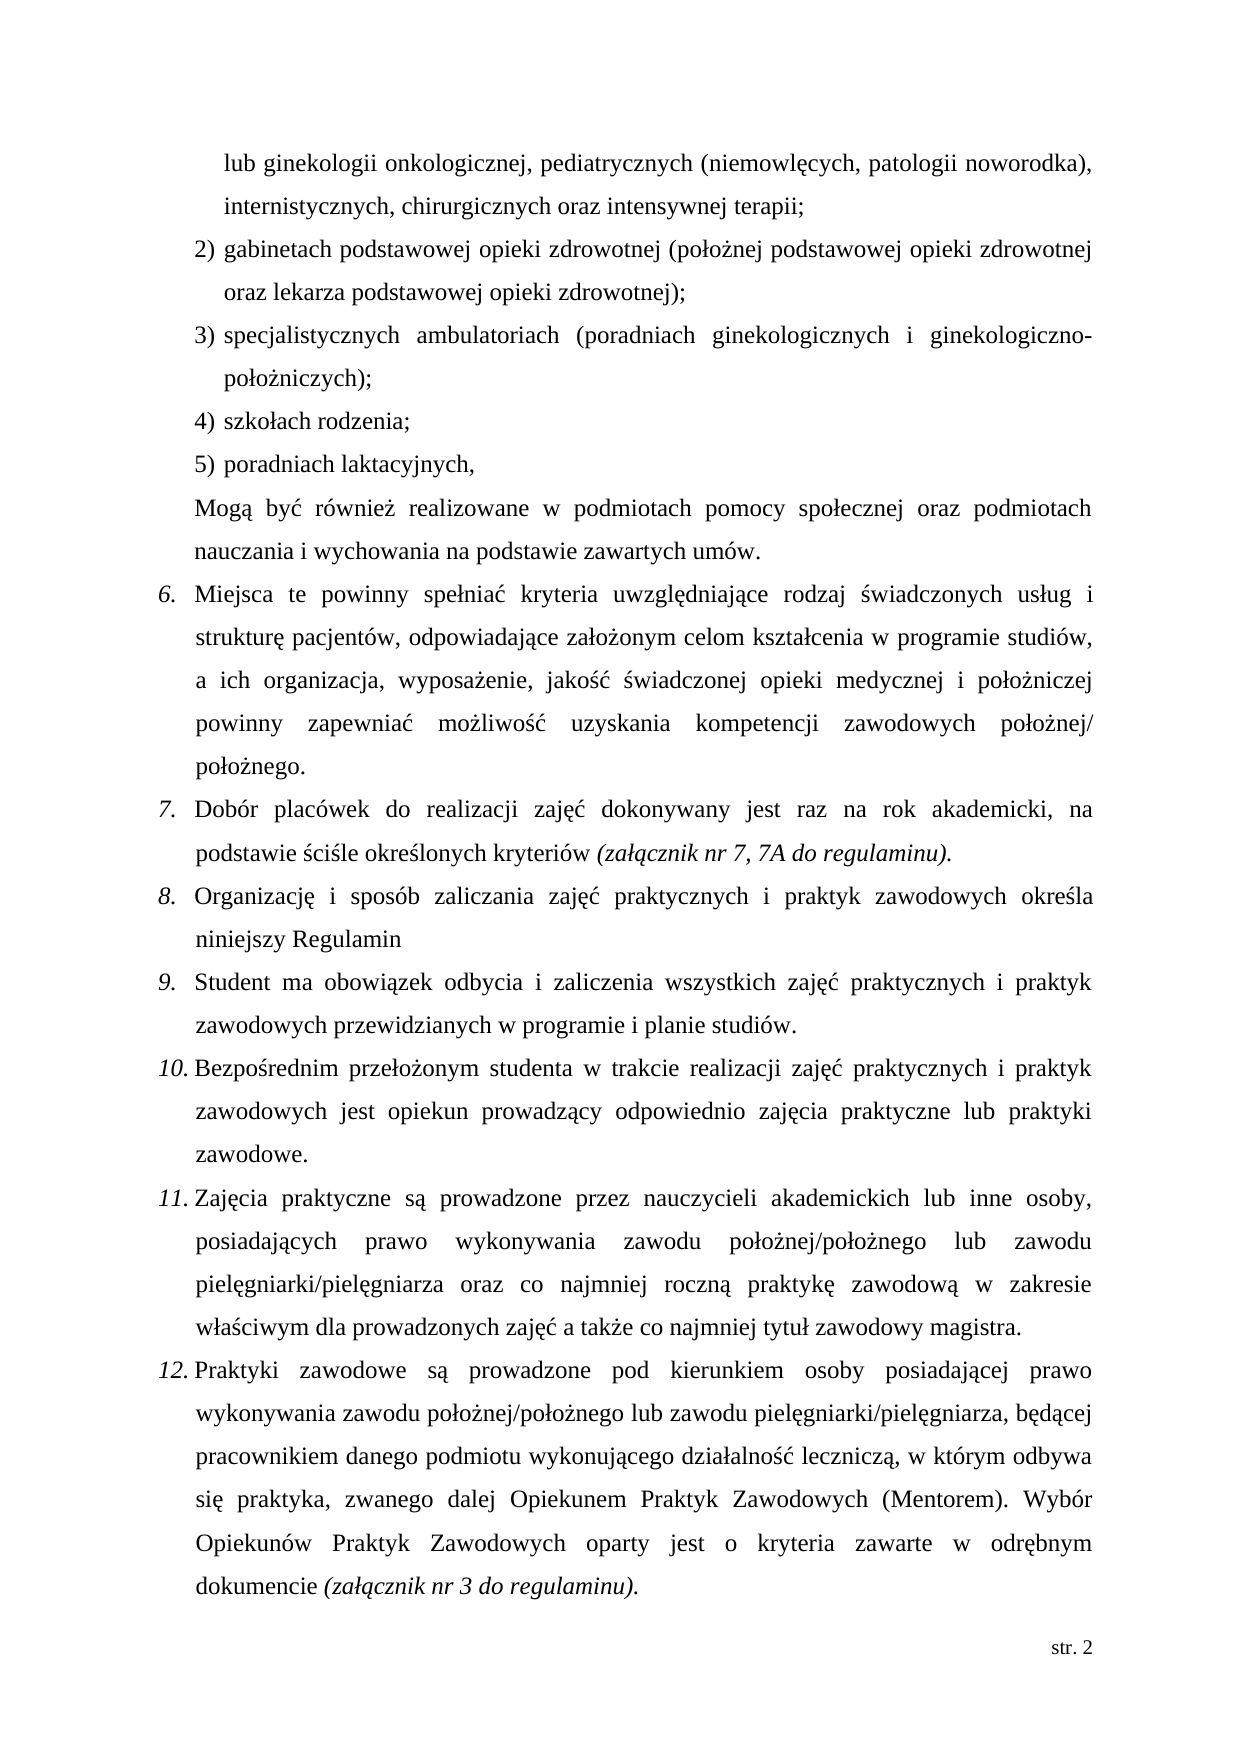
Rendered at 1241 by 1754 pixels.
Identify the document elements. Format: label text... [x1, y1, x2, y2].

text 3) specjalistycznych ambulatoriach (poradniach ginekologicznych i ginekologiczno-położniczych); [194, 320, 1093, 392]
list Zajęcia praktyczne są prowadzone przez nauczycieli akademickich lub inne osoby, posiadających prawo wykonywania zawodu położnej/położnego lub zawodu pielęgniarki/pielęgniarza oraz co najmniej roczną praktykę zawodową w zakresie właściwym dla prowadzonych zajęć a także co najmniej tytuł zawodowy magistra. [158, 1183, 1093, 1341]
list Bezpośrednim przełożonym studenta w trakcie realizacji zajęć praktycznych i praktyk zawodowych jest opiekun prowadzący odpowiednio zajęcia praktyczne lub praktyki zawodowe. [158, 1053, 1093, 1168]
list Praktyki zawodowe są prowadzone pod kierunkiem osoby posiadającej prawo wykonywania zawodu położnej/położnego lub zawodu pielęgniarki/pielęgniarza, będącej pracownikiem danego podmiotu wykonującego działalność leczniczą, w którym odbywa się praktyka, zwanego dalej Opiekunem Praktyk Zawodowych (Mentorem). Wybór Opiekunów Praktyk Zawodowych oparty jest o kryteria zawarte w odrębnym dokumencie (załącznik nr 3 do regulaminu). [158, 1355, 1093, 1599]
list Organizację i sposób zaliczania zajęć praktycznych i praktyk zawodowych określa niniejszy Regulamin [158, 881, 1094, 953]
list Dobór placówek do realizacji zajęć dokonywany jest raz na rok akademicki, na podstawie ściśle określonych kryteriów (załącznik nr 7, 7A do regulaminu). [158, 794, 1094, 866]
text lub ginekologii onkologicznej, pediatrycznych (niemowlęcych, patologii noworodka), internistycznych, chirurgicznych oraz intensywnej terapii; [194, 148, 1093, 219]
text Mogą być również realizowane w podmiotach pomocy społecznej oraz podmiotach nauczania i wychowania na podstawie zawartych umów. [194, 493, 1093, 564]
text 4) szkołach rodzenia; [194, 406, 1093, 435]
text 2) gabinetach podstawowej opieki zdrowotnej (położnej podstawowej opieki zdrowotnej oraz lekarza podstawowej opieki zdrowotnej); [194, 234, 1093, 306]
list Miejsca te powinny spełniać kryteria uwzględniające rodzaj świadczonych usług i strukturę pacjentów, odpowiadające założonym celom kształcenia w programie studiów, a ich organizacja, wyposażenie, jakość świadczonej opieki medycznej i położniczej powinny zapewniać możliwość uzyskania kompetencji zawodowych położnej/ położnego. [158, 579, 1094, 780]
text 5) poradniach laktacyjnych, [194, 449, 1093, 478]
list Student ma obowiązek odbycia i zaliczenia wszystkich zajęć praktycznych i praktyk zawodowych przewidzianych w programie i planie studiów. [158, 967, 1093, 1039]
